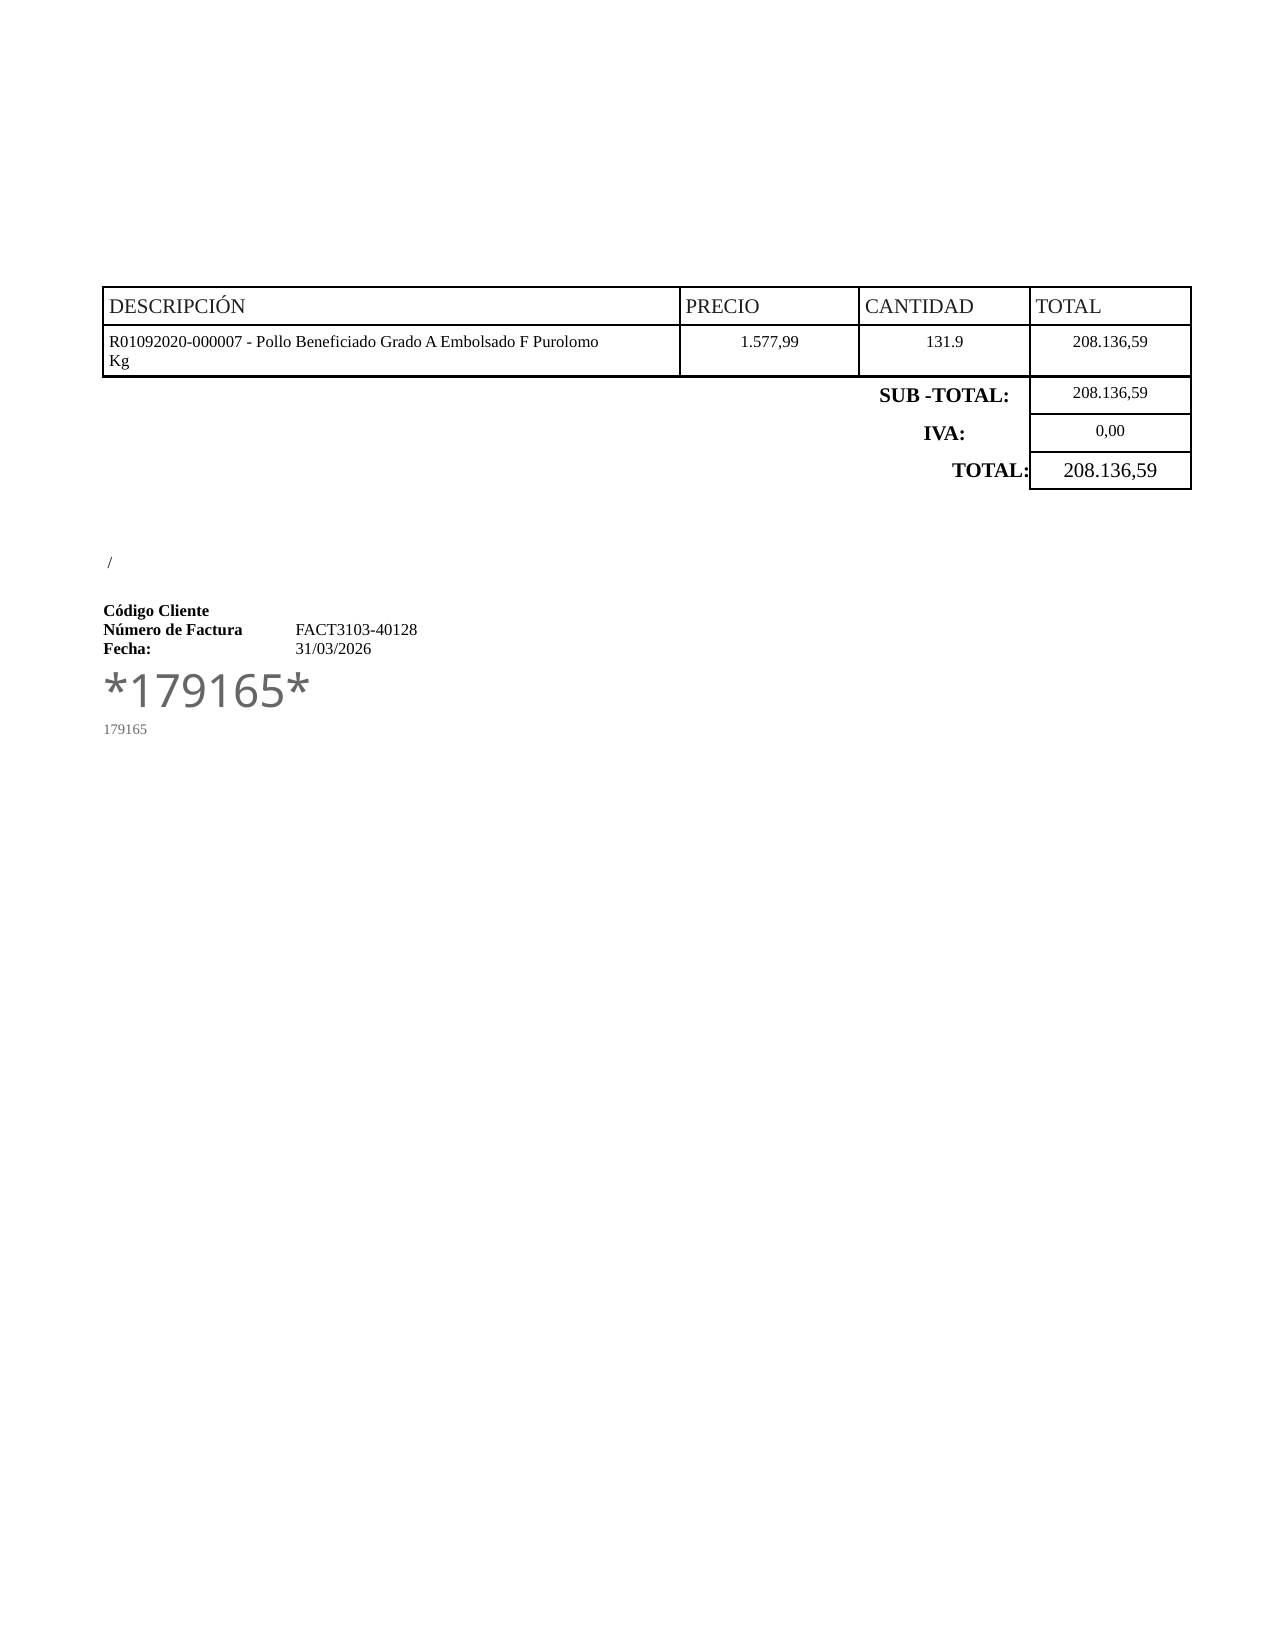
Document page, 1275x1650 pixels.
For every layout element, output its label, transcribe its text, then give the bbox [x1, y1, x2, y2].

table_header DESCRIPCIÓN [104, 288, 679, 323]
table_cell SUB -TOTAL: [859, 378, 1029, 413]
table_cell 131.9 [860, 326, 1029, 375]
table_cell 0,00 [1031, 415, 1190, 451]
table_cell Fecha: [103, 639, 295, 658]
table_cell 208.136,59 [1031, 453, 1190, 488]
table_cell 208.136,59 [1031, 326, 1190, 375]
table_cell FACT3103-40128 [295, 620, 517, 639]
table_header [103, 490, 858, 514]
table_cell 1.577,99 [681, 326, 858, 375]
table_cell IVA: [859, 413, 1029, 451]
table_cell 31/03/2026 [295, 639, 517, 658]
table_cell [103, 514, 858, 533]
table_header Código Cliente [103, 601, 295, 620]
table_header TOTAL [1031, 288, 1190, 323]
table_cell 208.136,59 [1031, 378, 1190, 413]
table_header CANTIDAD [860, 288, 1029, 323]
table_cell Número de Factura [103, 620, 295, 639]
table_header [295, 601, 517, 620]
table_cell / [103, 553, 858, 572]
table_cell [103, 534, 858, 553]
table_cell TOTAL: [859, 451, 1029, 488]
table_header PRECIO [681, 288, 858, 323]
text 179165 [103, 721, 1137, 737]
table_cell [103, 378, 859, 488]
text *179165* [103, 658, 1137, 721]
table_cell R01092020-000007 - Pollo Beneficiado Grado A Embolsado F Purolomo Kg [104, 326, 679, 375]
